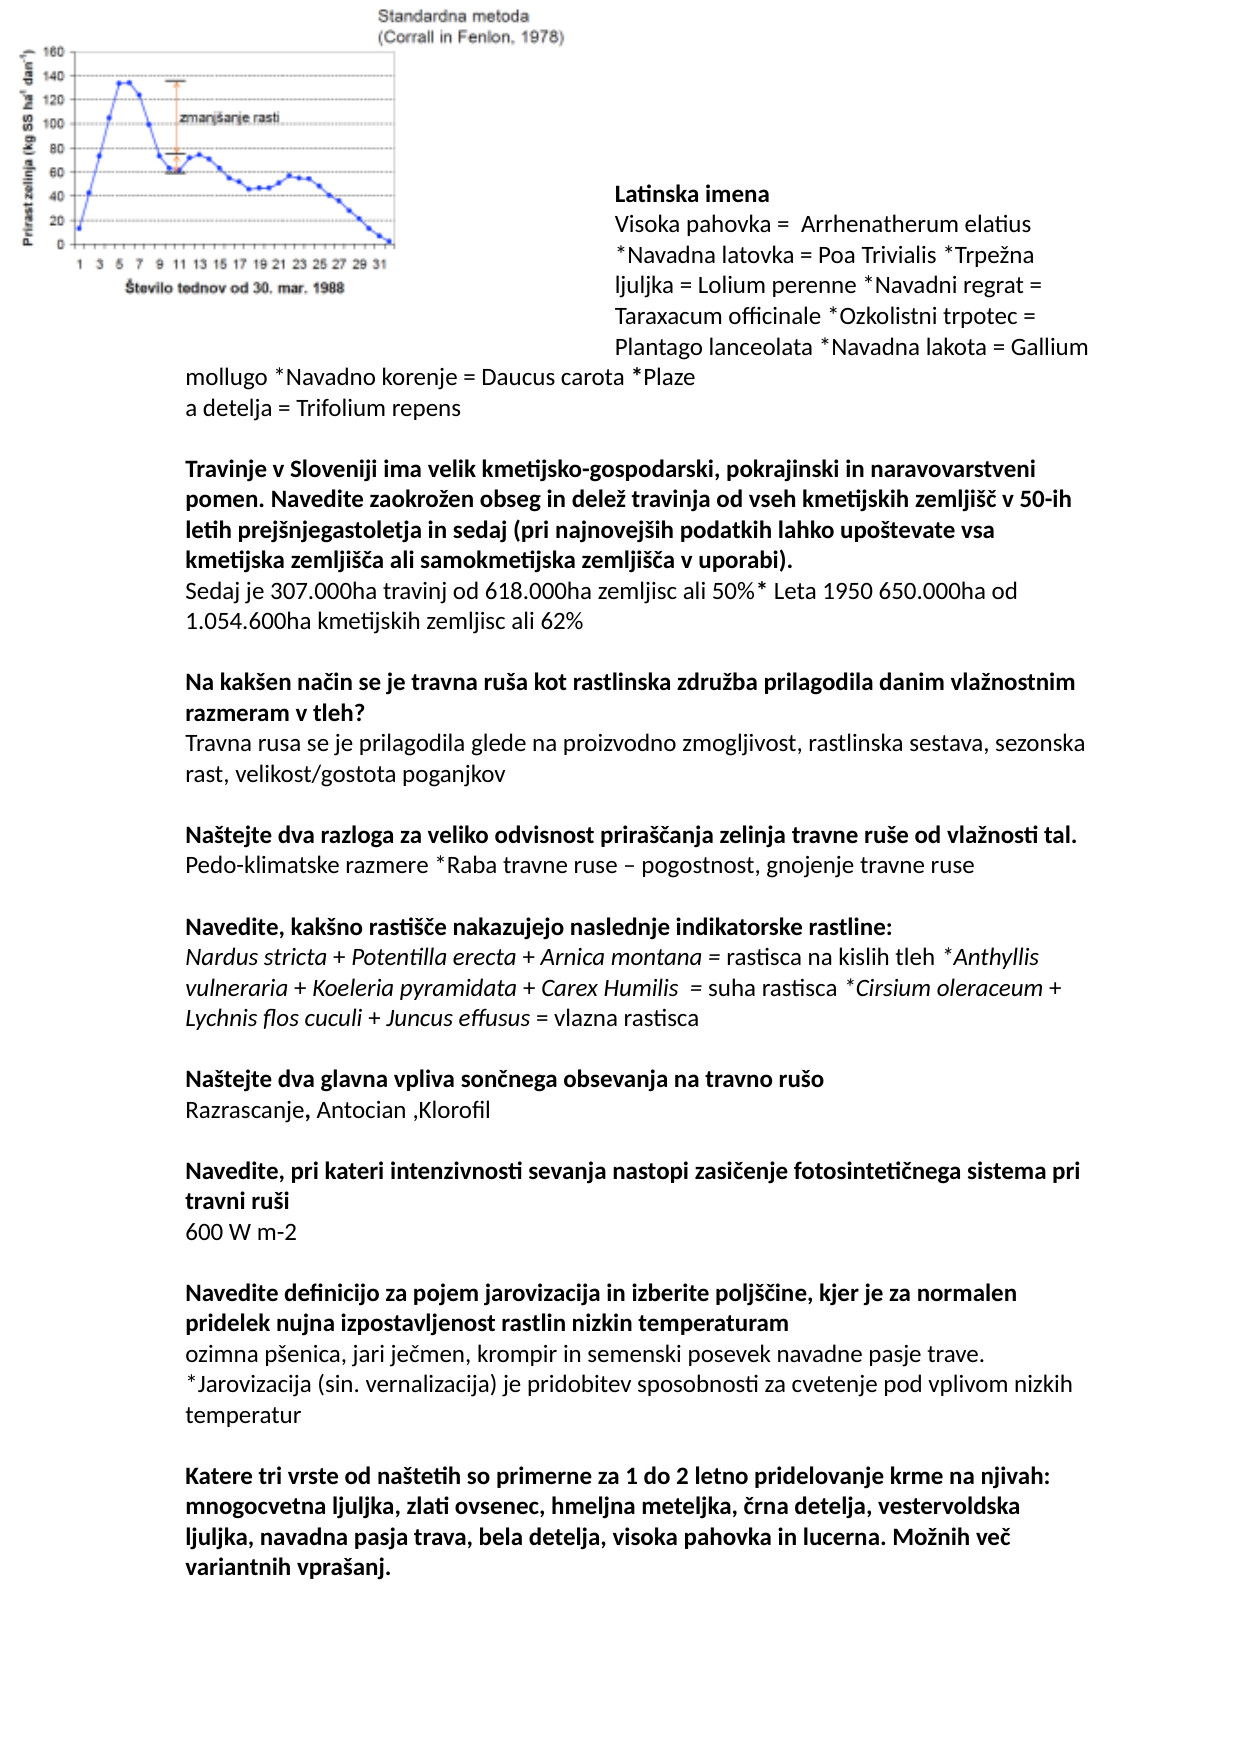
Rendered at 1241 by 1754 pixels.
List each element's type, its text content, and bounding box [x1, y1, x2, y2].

picture [0, 0, 577, 333]
text Nardus stricta + Potentilla erecta + Arnica montana = rastisca na kislih tleh *Anthyllis vulneraria + Koeleria pyramidata + Carex Humilis = suha rastisca *Cirsium oleraceum + Lychnis flos cuculi + Juncus effusus = vlazna rastisca [185, 941, 1093, 1033]
text ozimna pšenica, jari ječmen, krompir in semenski posevek navadne pasje trave. *Jarovizacija (sin. vernalizacija) je pridobitev sposobnosti za cvetenje pod vplivom nizkih temperatur [185, 1338, 1093, 1429]
text Travinje v Sloveniji ima velik kmetijsko-gospodarski, pokrajinski in naravovarstveni pomen. Navedite zaokrožen obseg in delež travinja od vseh kmetijskih zemljišč v 50-ih letih prejšnjegastoletja in sedaj (pri najnovejših podatkih lahko upoštevate vsa kmetijska zemljišča ali samokmetijska zemljišča v uporabi). [185, 453, 1093, 575]
text Naštejte dva glavna vpliva sončnega obsevanja na travno rušo [185, 1063, 1093, 1094]
text Na kakšen način se je travna ruša kot rastlinska združba prilagodila danim vlažnostnim razmeram v tleh? [185, 666, 1093, 727]
text Sedaj je 307.000ha travinj od 618.000ha zemljisc ali 50%* Leta 1950 650.000ha od 1.054.600ha kmetijskih zemljisc ali 62% [185, 575, 1093, 636]
text a detelja = Trifolium repens [185, 392, 1093, 422]
text Navedite definicijo za pojem jarovizacija in izberite poljščine, kjer je za normalen pridelek nujna izpostavljenost rastlin nizkin temperaturam [185, 1277, 1093, 1338]
text Katere tri vrste od naštetih so primerne za 1 do 2 letno pridelovanje krme na njivah: mnogocvetna ljuljka, zlati ovsenec, hmeljna meteljka, črna detelja, vestervoldska ljuljka, navadna pasja trava, bela detelja, visoka pahovka in lucerna. Možnih več variantnih vprašanj. [185, 1460, 1093, 1582]
text Naštejte dva razloga za veliko odvisnost priraščanja zelinja travne ruše od vlažnosti tal. Pedo-klimatske razmere *Raba travne ruse – pogostnost, gnojenje travne ruse [185, 819, 1093, 880]
text Latinska imena [577, 178, 1093, 209]
text Razrascanje, Antocian ,Klorofil [185, 1094, 1093, 1124]
text Navedite, kakšno rastišče nakazujejo naslednje indikatorske rastline: [185, 911, 1093, 941]
text Navedite, pri kateri intenzivnosti sevanja nastopi zasičenje fotosintetičnega sistema pri travni ruši [185, 1155, 1093, 1216]
text Visoka pahovka = Arrhenatherum elatius *Navadna latovka = Poa Trivialis *Trpežna ljuljka = Lolium perenne *Navadni regrat = Taraxacum officinale *Ozkolistni trpotec = Plantago lanceolata *Navadna lakota = Gallium mollugo *Navadno korenje = Daucus carota *Plaze [185, 209, 1093, 392]
text Travna rusa se je prilagodila glede na proizvodno zmogljivost, rastlinska sestava, sezonska rast, velikost/gostota poganjkov [185, 727, 1093, 788]
text 600 W m-2 [185, 1216, 1093, 1246]
